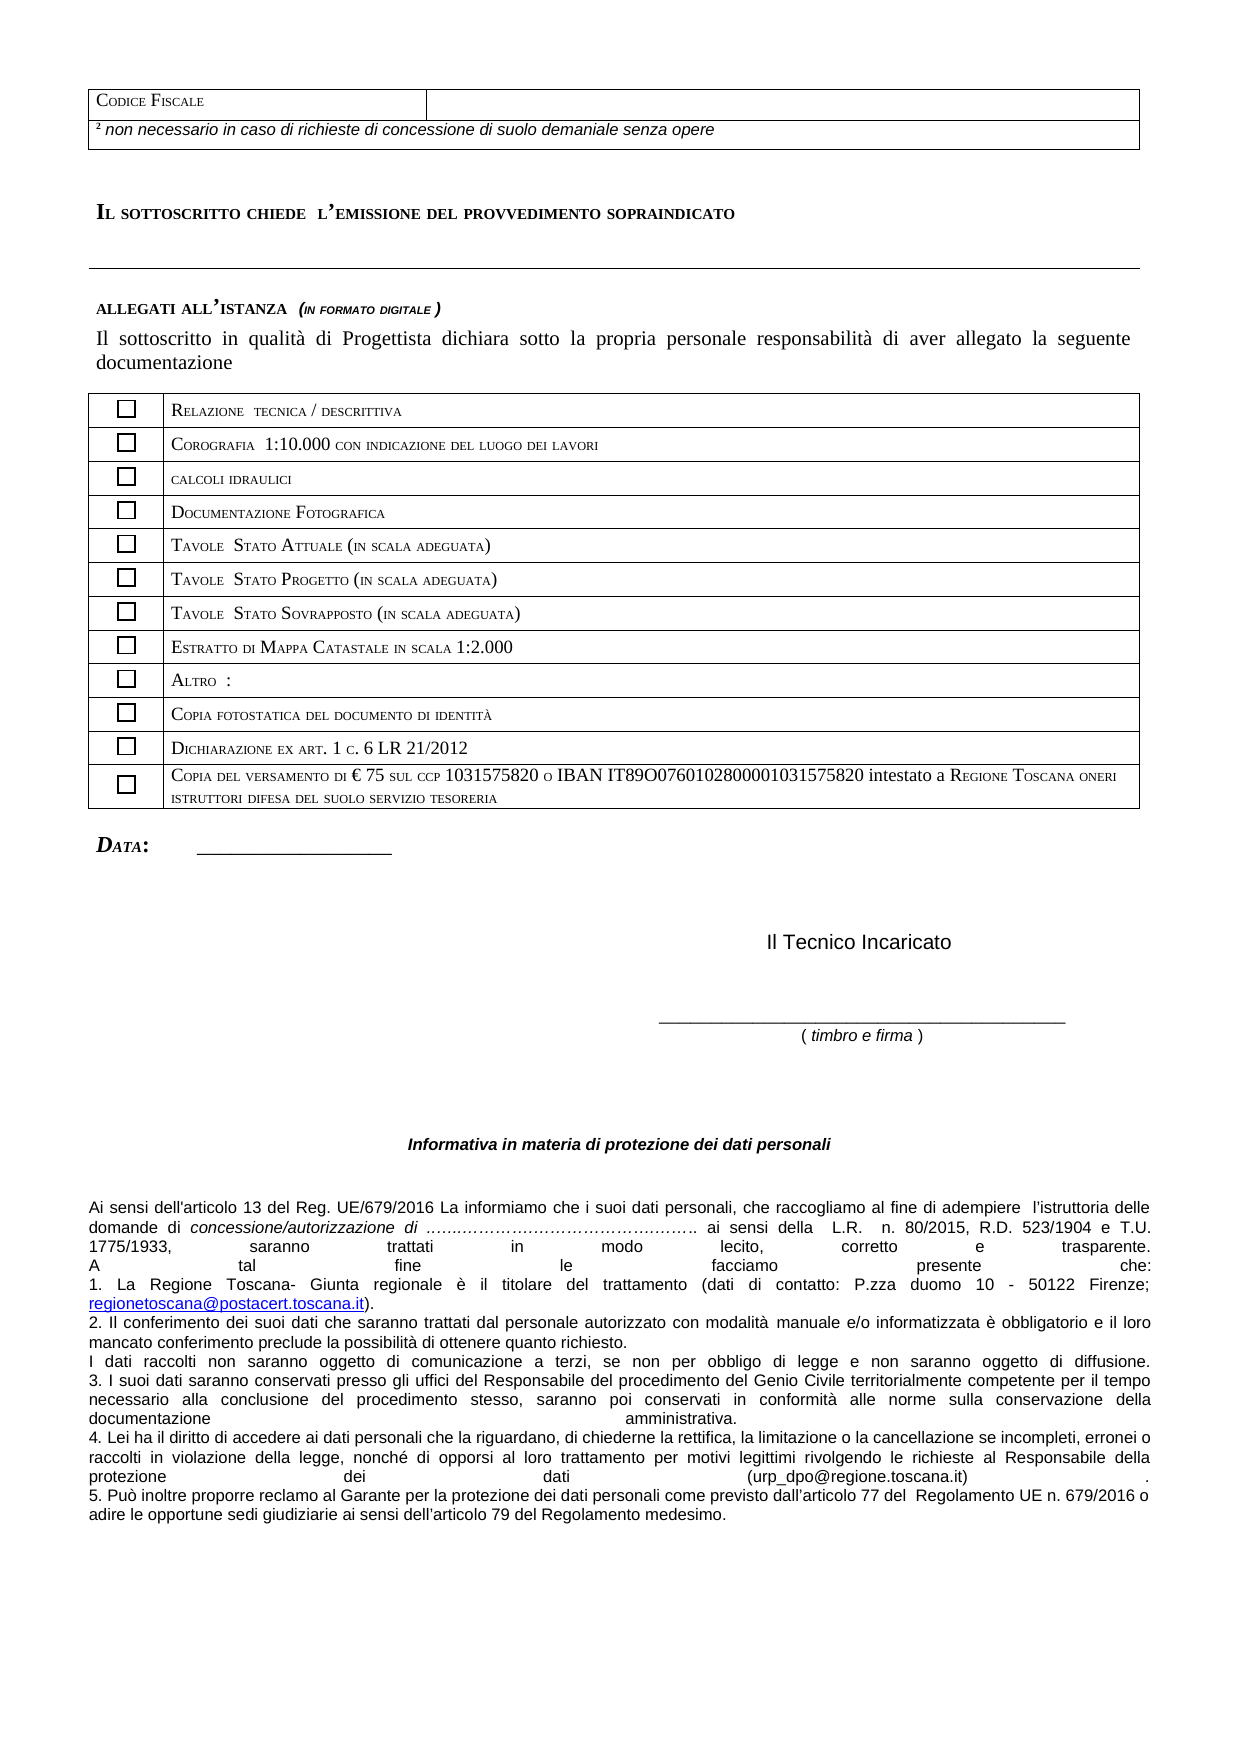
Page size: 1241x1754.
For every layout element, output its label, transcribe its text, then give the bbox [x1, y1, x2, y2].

table_cell [89, 394, 163, 427]
table_cell [89, 698, 163, 731]
table_cell calcoli idraulici [164, 462, 1139, 494]
text Informativa in materia di protezione dei dati personali [88, 1135, 1152, 1154]
table_cell [89, 428, 163, 461]
table_cell ( timbro e firma ) [604, 1026, 1120, 1064]
table_cell Tavole Stato Progetto (in scala adeguata) [164, 563, 1139, 596]
table_cell _______________________________________ [604, 954, 1120, 1026]
table_cell Estratto di Mappa Catastale in scala 1:2.000 [164, 631, 1139, 663]
table_cell [427, 90, 1139, 120]
table_cell Relazione tecnica / descrittiva [164, 394, 1139, 427]
table_cell Tavole Stato Attuale (in scala adeguata) [164, 529, 1139, 562]
table_cell Il Tecnico Incaricato [604, 858, 1120, 954]
table_header Data: [89, 832, 189, 858]
table_header allegati all’istanza (in formato digitale ) Il sottoscritto in qualità di Progettista dichiara sotto la propria personale responsabilità di aver allegato la seguente documentazione [89, 269, 1139, 393]
table_cell [89, 462, 163, 494]
table_cell [89, 664, 163, 697]
table_cell [89, 732, 163, 764]
table_cell Tavole Stato Sovrapposto (in scala adeguata) [164, 597, 1139, 629]
table_cell Copia del versamento di € 75 sul ccp 1031575820 o IBAN IT89O0760102800001031575820 intestato a Regione Toscana oneri istruttori difesa del suolo servizio tesoreria [164, 765, 1139, 807]
table_cell 2 non necessario in caso di richieste di concessione di suolo demaniale senza opere [89, 121, 1139, 149]
text Ai sensi dell'articolo 13 del Reg. UE/679/2016 La informiamo che i suoi dati personali, che raccogliamo al fine di adempiere l’istruttoria delle domande di concessione/autorizzazione di ..…..………….………………….…….. ai sensi della L.R. n. 80/2015, R.D. 523/1904 e T.U. 1775/1933, saranno trattati in modo lecito, corretto e trasparente. A tal fine le facciamo presente che: 1. La Regione Toscana- Giunta regionale è il titolare del trattamento (dati di contatto: P.zza duomo 10 - 50122 Firenze; regionetoscana@postacert.toscana.it). 2. Il conferimento dei suoi dati che saranno trattati dal personale autorizzato con modalità manuale e/o informatizzata è obbligatorio e il loro mancato conferimento preclude la possibilità di ottenere quanto richiesto. [88, 1198, 1152, 1352]
table_header _________________ [190, 832, 426, 858]
table_cell [89, 1026, 604, 1064]
table_cell [89, 858, 604, 954]
table_cell [89, 529, 163, 562]
table_cell Codice Fiscale [89, 90, 426, 120]
table_cell Copia fotostatica del documento di identità [164, 698, 1139, 731]
table_cell Dichiarazione ex art. 1 c. 6 LR 21/2012 [164, 732, 1139, 764]
table_cell [89, 765, 163, 807]
table_cell [89, 631, 163, 663]
table_header [426, 832, 1120, 858]
table_cell Corografia 1:10.000 con indicazione del luogo dei lavori [164, 428, 1139, 461]
table_header Il sottoscritto chiede l’emissione del provvedimento sopraindicato [89, 173, 1139, 268]
table_cell Altro : [164, 664, 1139, 697]
table_cell [89, 563, 163, 596]
table_cell [89, 597, 163, 629]
text I dati raccolti non saranno oggetto di comunicazione a terzi, se non per obbligo di legge e non saranno oggetto di diffusione. 3. I suoi dati saranno conservati presso gli uffici del Responsabile del procedimento del Genio Civile territorialmente competente per il tempo necessario alla conclusione del procedimento stesso, saranno poi conservati in conformità alle norme sulla conservazione della documentazione amministrativa. 4. Lei ha il diritto di accedere ai dati personali che la riguardano, di chiederne la rettifica, la limitazione o la cancellazione se incompleti, erronei o raccolti in violazione della legge, nonché di opporsi al loro trattamento per motivi legittimi rivolgendo le richieste al Responsabile della protezione dei dati (urp_dpo@regione.toscana.it) . 5. Può inoltre proporre reclamo al Garante per la protezione dei dati personali come previsto dall’articolo 77 del Regolamento UE n. 679/2016 o adire le opportune sedi giudiziarie ai sensi dell’articolo 79 del Regolamento medesimo. [88, 1352, 1152, 1524]
table_cell [89, 496, 163, 528]
table_cell [89, 954, 604, 1026]
table_cell Documentazione Fotografica [164, 496, 1139, 528]
